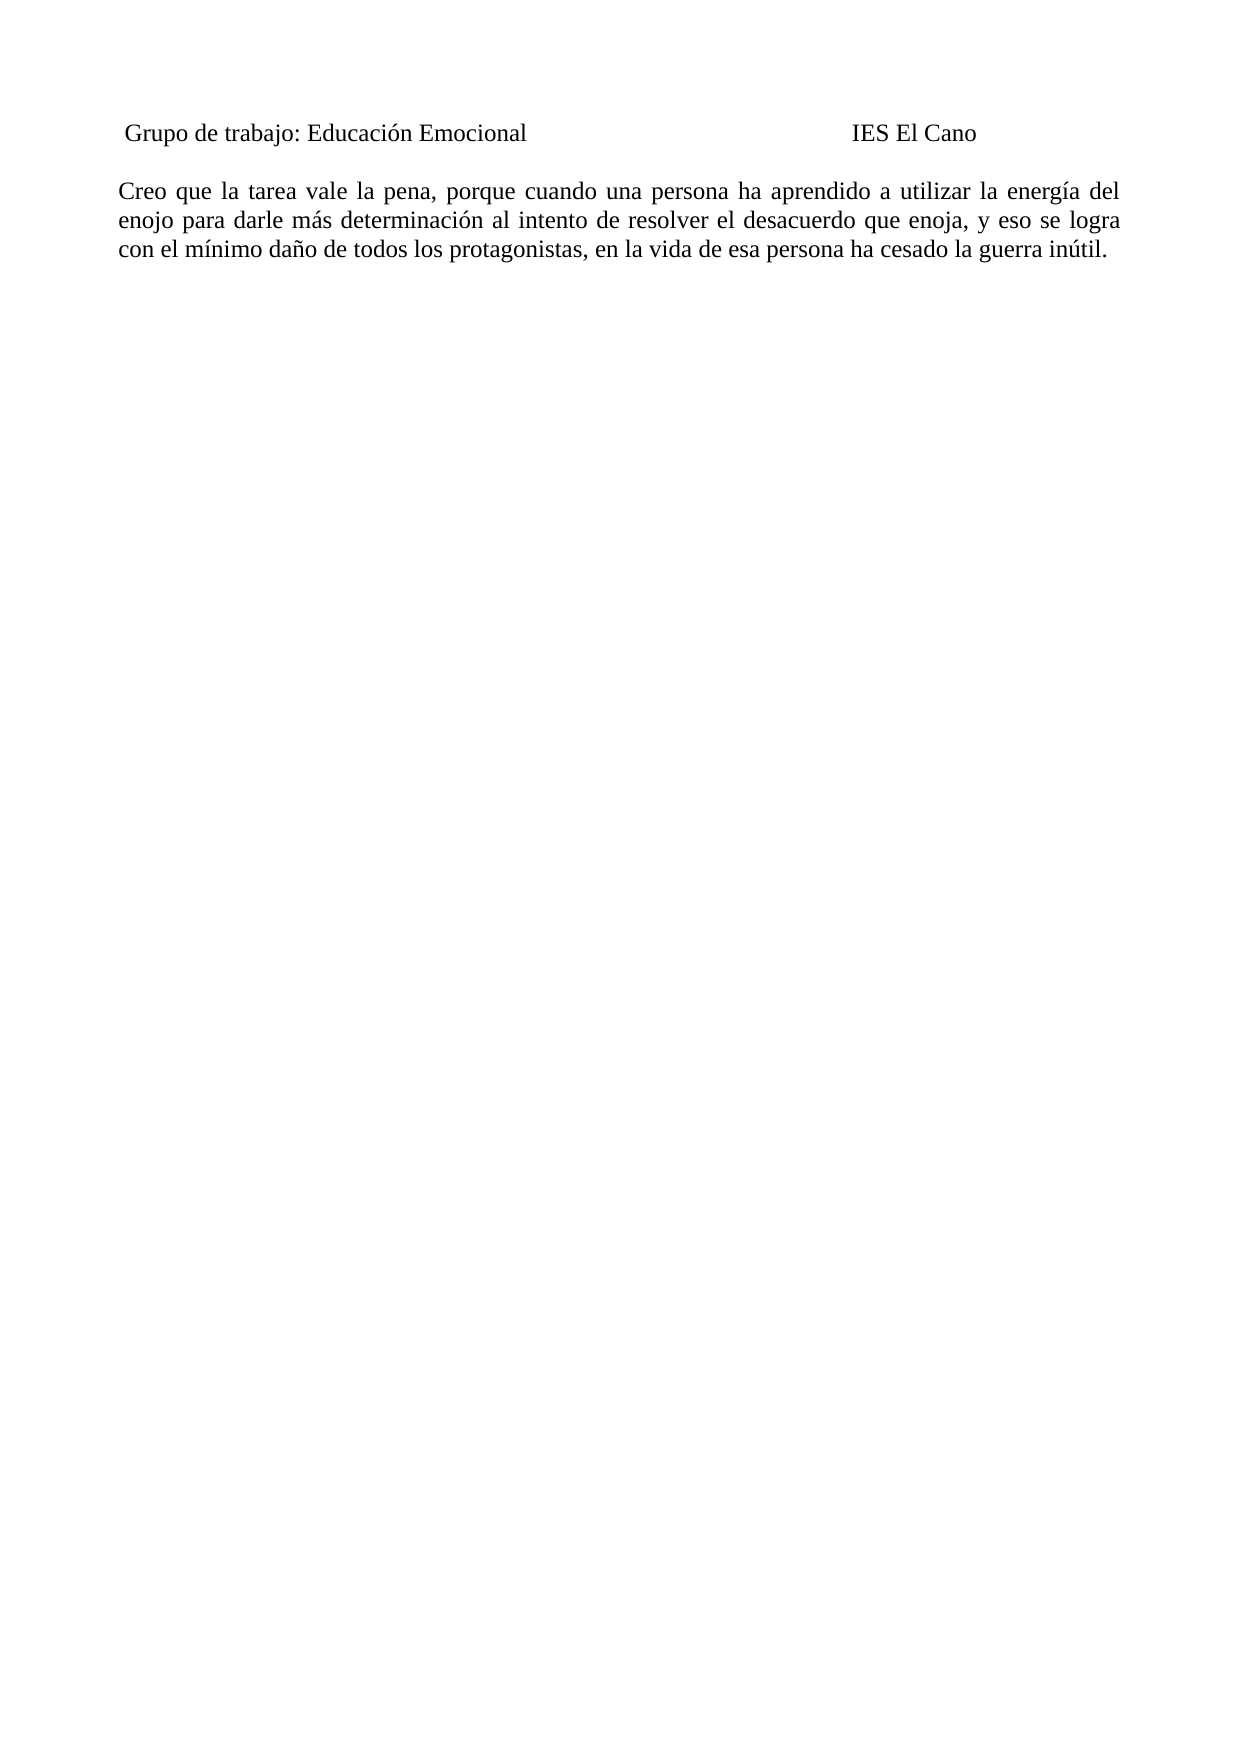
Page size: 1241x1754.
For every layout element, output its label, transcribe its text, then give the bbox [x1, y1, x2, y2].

text Creo que la tarea vale la pena, porque cuando una persona ha aprendido a utilizar la energía del enojo para darle más determinación al intento de resolver el desacuerdo que enoja, y eso se logra con el mínimo daño de todos los protagonistas, en la vida de esa persona ha cesado la guerra inútil. [118, 176, 1122, 263]
